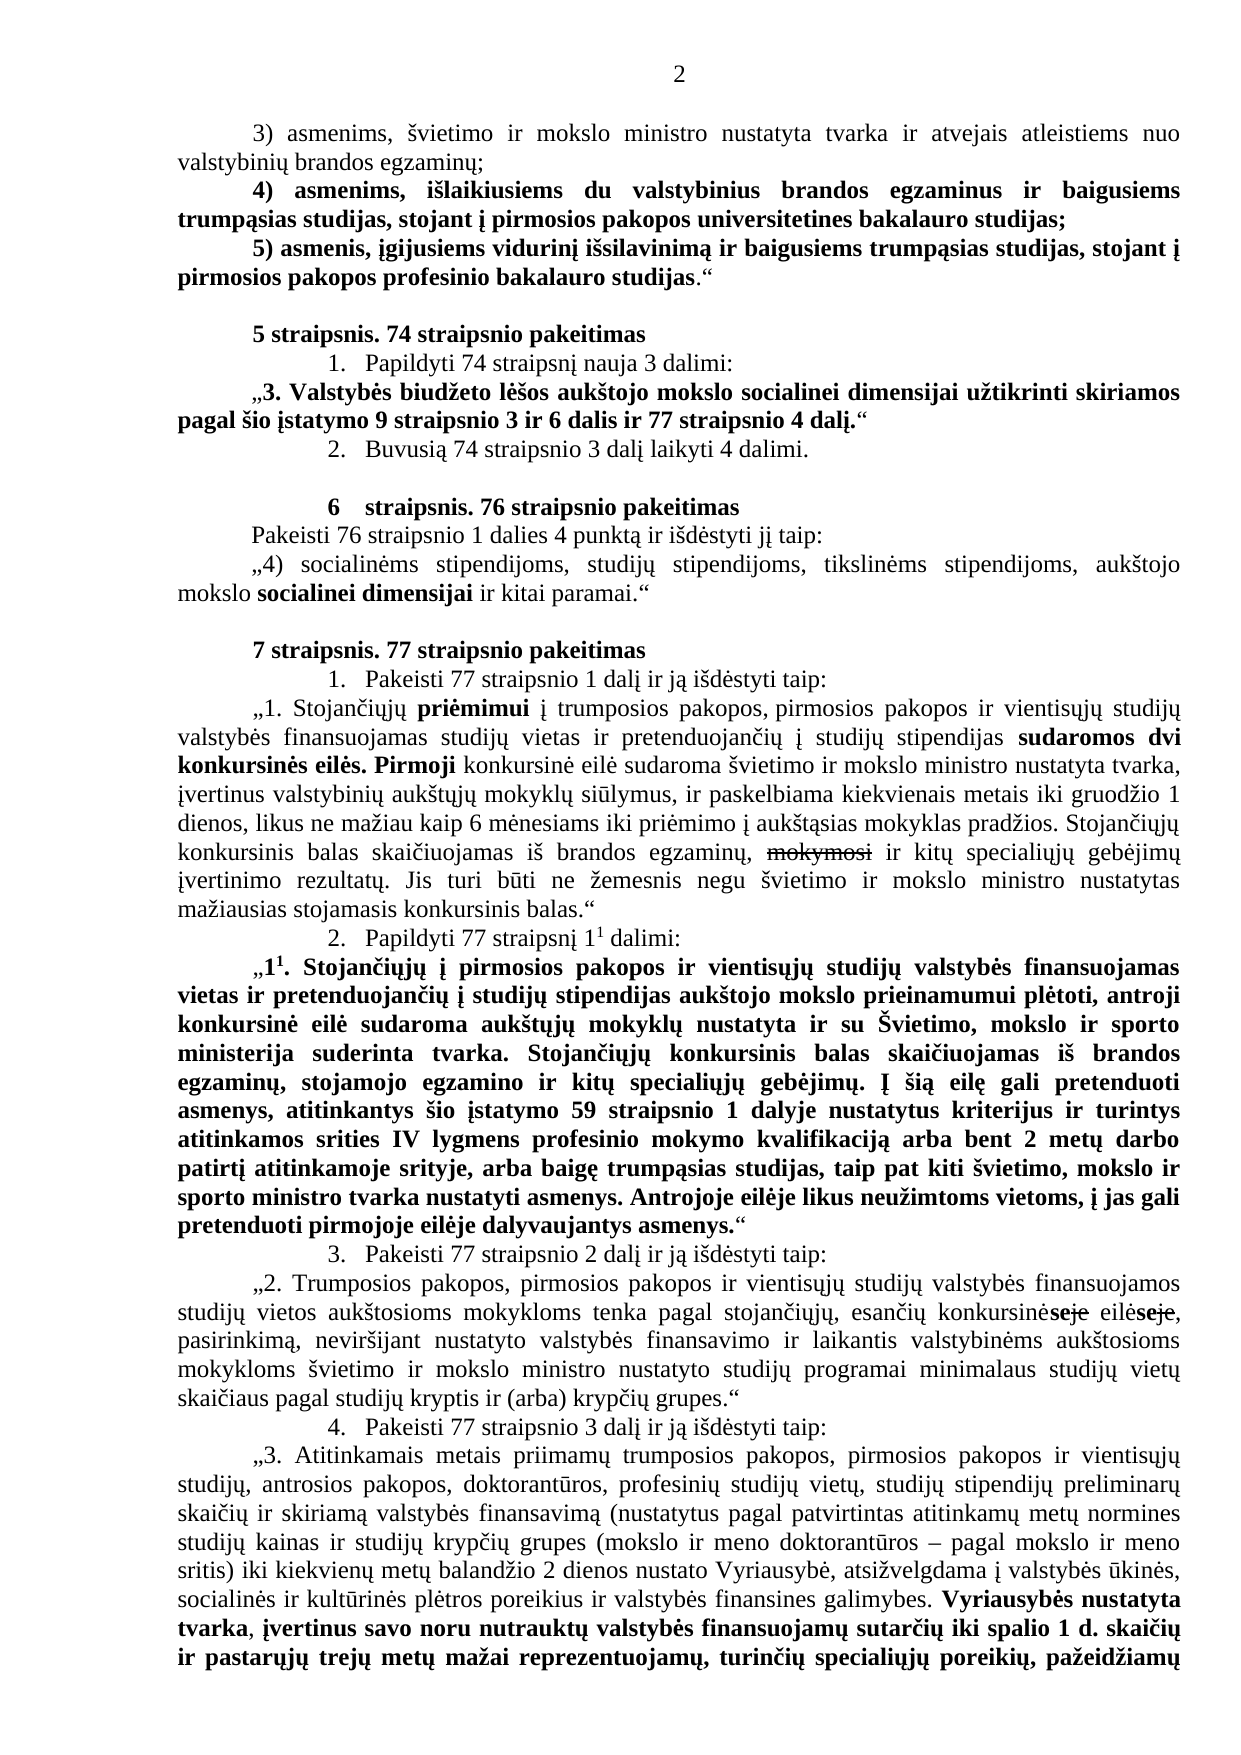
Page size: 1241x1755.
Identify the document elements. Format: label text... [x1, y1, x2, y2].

list Pakeisti 76 straipsnio 1 dalies 4 punktą ir išdėstyti jį taip: [251, 521, 1181, 549]
list Pakeisti 77 straipsnio 2 dalį ir ją išdėstyti taip: [327, 1239, 1181, 1268]
list Papildyti 74 straipsnį nauja 3 dalimi: [327, 348, 1181, 377]
text 4) asmenims, išlaikiusiems du valstybinius brandos egzaminus ir baigusiems trumpąsias studijas, stojant į pirmosios pakopos universitetines bakalauro studijas; [177, 176, 1181, 233]
list Buvusią 74 straipsnio 3 dalį laikyti 4 dalimi. [327, 434, 1181, 463]
text „3. Atitinkamais metais priimamų trumposios pakopos, pirmosios pakopos ir vientisųjų studijų, antrosios pakopos, doktorantūros, profesinių studijų vietų, studijų stipendijų preliminarų skaičių ir skiriamą valstybės finansavimą (nustatytus pagal patvirtintas atitinkamų metų normines studijų kainas ir studijų krypčių grupes (mokslo ir meno doktorantūros – pagal mokslo ir meno sritis) iki kiekvienų metų balandžio 2 dienos nustato Vyriausybė, atsižvelgdama į valstybės ūkinės, socialinės ir kultūrinės plėtros poreikius ir valstybės finansines galimybes. Vyriausybės nustatyta tvarka, įvertinus savo noru nutrauktų valstybės finansuojamų sutarčių iki spalio 1 d. skaičių ir pastarųjų trejų metų mažai reprezentuojamų, turinčių specialiųjų poreikių, pažeidžiamų [177, 1441, 1181, 1671]
text 3) asmenims, švietimo ir mokslo ministro nustatyta tvarka ir atvejais atleistiems nuo valstybinių brandos egzaminų; [177, 118, 1181, 176]
text „4) socialinėms stipendijoms, studijų stipendijoms, tikslinėms stipendijoms, aukštojo mokslo socialinei dimensijai ir kitai paramai.“ [177, 549, 1181, 607]
list Pakeisti 77 straipsnio 3 dalį ir ją išdėstyti taip: [327, 1412, 1181, 1441]
list Papildyti 77 straipsnį 11 dalimi: [327, 923, 1181, 952]
list straipsnis. 76 straipsnio pakeitimas [327, 492, 1181, 521]
list Pakeisti 77 straipsnio 1 dalį ir ją išdėstyti taip: [327, 664, 1181, 693]
text „2. Trumposios pakopos, pirmosios pakopos ir vientisųjų studijų valstybės finansuojamos studijų vietos aukštosioms mokykloms tenka pagal stojančiųjų, esančių konkursinėseje eilėseje, pasirinkimą, neviršijant nustatyto valstybės finansavimo ir laikantis valstybinėms aukštosioms mokykloms švietimo ir mokslo ministro nustatyto studijų programai minimalaus studijų vietų skaičiaus pagal studijų kryptis ir (arba) krypčių grupes.“ [177, 1268, 1181, 1412]
text „3. Valstybės biudžeto lėšos aukštojo mokslo socialinei dimensijai užtikrinti skiriamos pagal šio įstatymo 9 straipsnio 3 ir 6 dalis ir 77 straipsnio 4 dalį.“ [177, 377, 1181, 434]
text 5 straipsnis. 74 straipsnio pakeitimas [177, 319, 1181, 348]
text 5) asmenis, įgijusiems vidurinį išsilavinimą ir baigusiems trumpąsias studijas, stojant į pirmosios pakopos profesinio bakalauro studijas.“ [177, 233, 1181, 291]
text 7 straipsnis. 77 straipsnio pakeitimas [177, 636, 1181, 664]
text „11. Stojančiųjų į pirmosios pakopos ir vientisųjų studijų valstybės finansuojamas vietas ir pretenduojančių į studijų stipendijas aukštojo mokslo prieinamumui plėtoti, antroji konkursinė eilė sudaroma aukštųjų mokyklų nustatyta ir su Švietimo, mokslo ir sporto ministerija suderinta tvarka. Stojančiųjų konkursinis balas skaičiuojamas iš brandos egzaminų, stojamojo egzamino ir kitų specialiųjų gebėjimų. Į šią eilę gali pretenduoti asmenys, atitinkantys šio įstatymo 59 straipsnio 1 dalyje nustatytus kriterijus ir turintys atitinkamos srities IV lygmens profesinio mokymo kvalifikaciją arba bent 2 metų darbo patirtį atitinkamoje srityje, arba baigę trumpąsias studijas, taip pat kiti švietimo, mokslo ir sporto ministro tvarka nustatyti asmenys. Antrojoje eilėje likus neužimtoms vietoms, į jas gali pretenduoti pirmojoje eilėje dalyvaujantys asmenys.“ [177, 952, 1181, 1239]
text „1. Stojančiųjų priėmimui į trumposios pakopos, pirmosios pakopos ir vientisųjų studijų valstybės finansuojamas studijų vietas ir pretenduojančių į studijų stipendijas sudaromos dvi konkursinės eilės. Pirmoji konkursinė eilė sudaroma švietimo ir mokslo ministro nustatyta tvarka, įvertinus valstybinių aukštųjų mokyklų siūlymus, ir paskelbiama kiekvienais metais iki gruodžio 1 dienos, likus ne mažiau kaip 6 mėnesiams iki priėmimo į aukštąsias mokyklas pradžios. Stojančiųjų konkursinis balas skaičiuojamas iš brandos egzaminų, mokymosi ir kitų specialiųjų gebėjimų įvertinimo rezultatų. Jis turi būti ne žemesnis negu švietimo ir mokslo ministro nustatytas mažiausias stojamasis konkursinis balas.“ [177, 693, 1181, 923]
